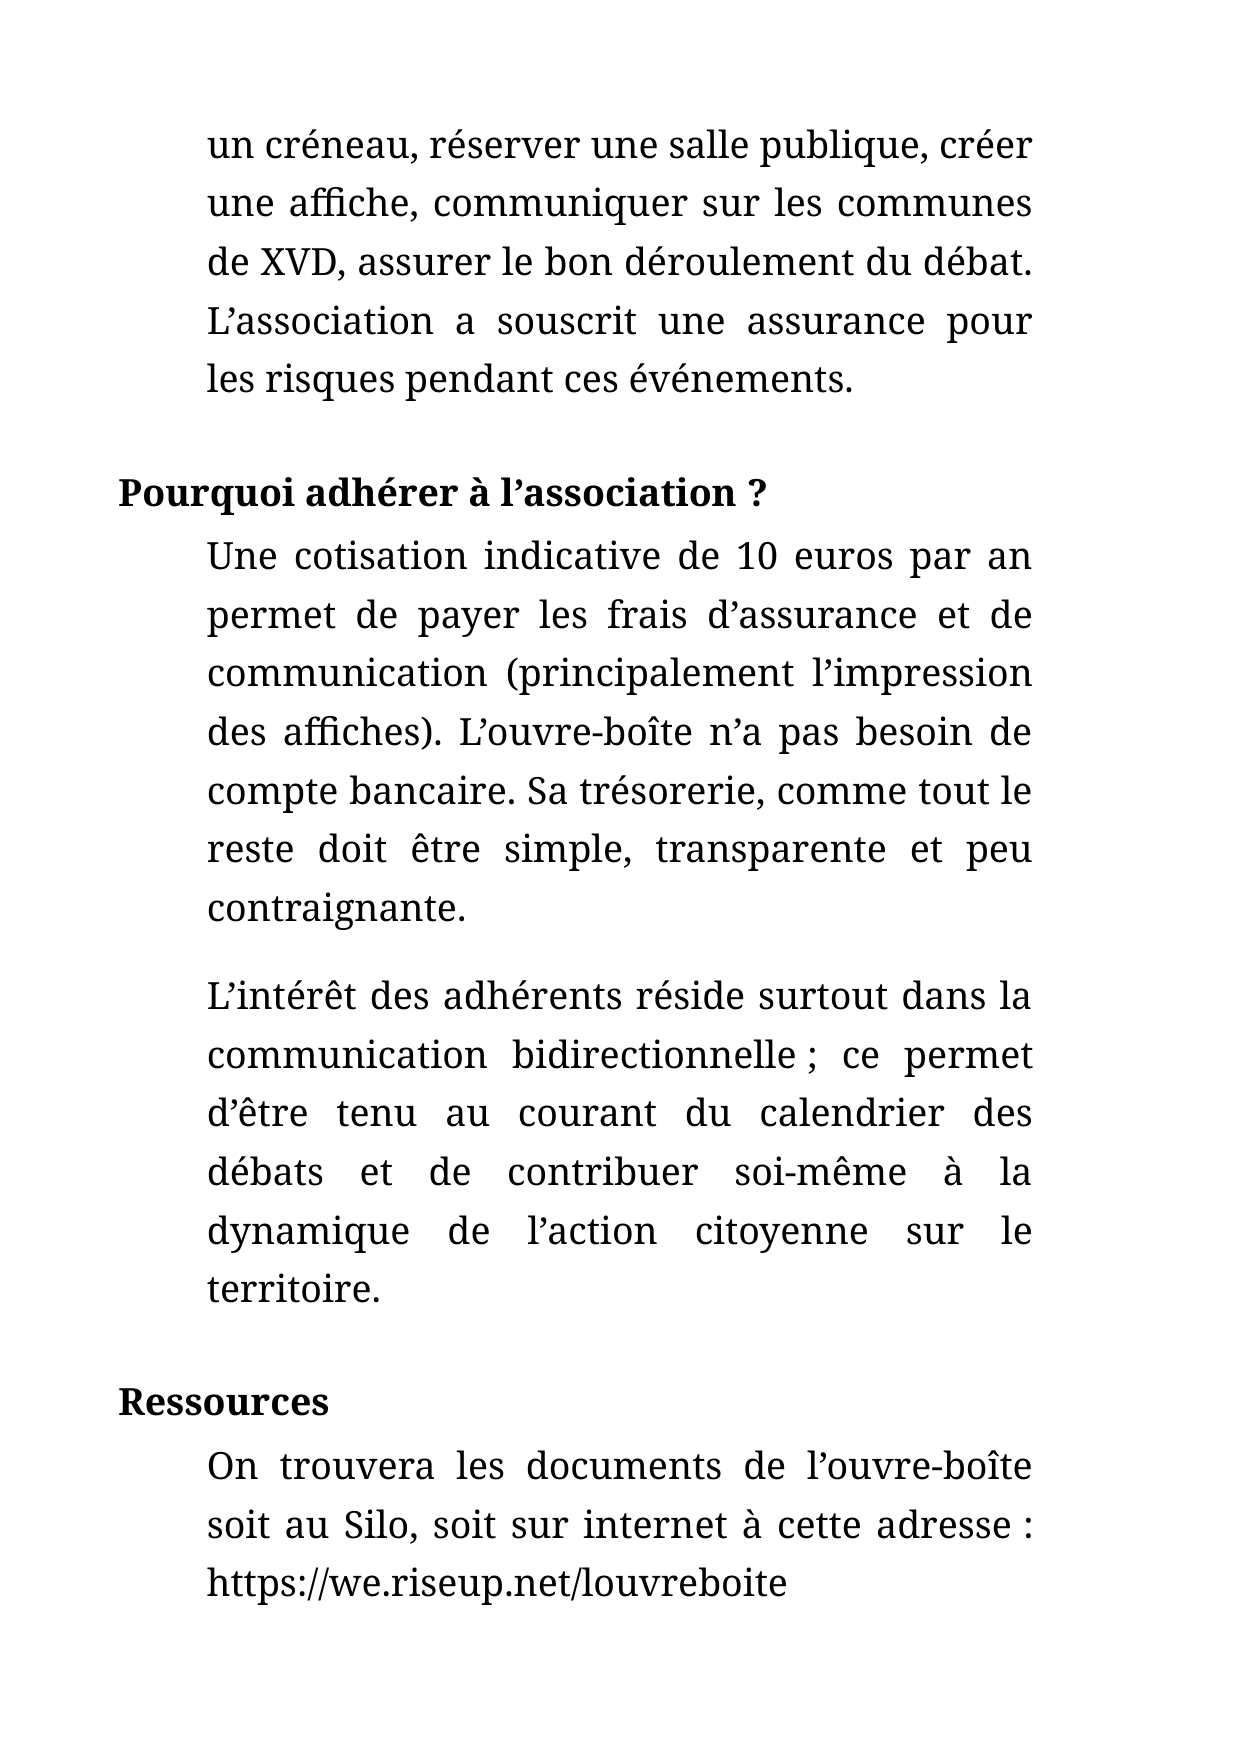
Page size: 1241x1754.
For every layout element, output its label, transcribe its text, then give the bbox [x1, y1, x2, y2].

text On trouvera les documents de l’ouvre-boîte soit au Silo, soit sur internet à cette adresse : https://we.riseup.net/louvreboite [207, 1439, 1033, 1608]
subtitle Pourquoi adhérer à l’association ? [118, 466, 1122, 517]
text Une cotisation indicative de 10 euros par an permet de payer les frais d’assurance et de communication (principalement l’impression des affiches). L’ouvre-boîte n’a pas besoin de compte bancaire. Sa trésorerie, comme tout le reste doit être simple, transparente et peu contraignante. [207, 529, 1033, 932]
text un créneau, réserver une salle publique, créer une affiche, communiquer sur les communes de XVD, assurer le bon déroulement du débat. L’association a souscrit une assurance pour les risques pendant ces événements. [207, 118, 1033, 404]
text L’intérêt des adhérents réside surtout dans la communication bidirectionnelle ; ce permet d’être tenu au courant du calendrier des débats et de contribuer soi-même à la dynamique de l’action citoyenne sur le territoire. [207, 969, 1033, 1314]
subtitle Ressources [118, 1376, 1122, 1427]
